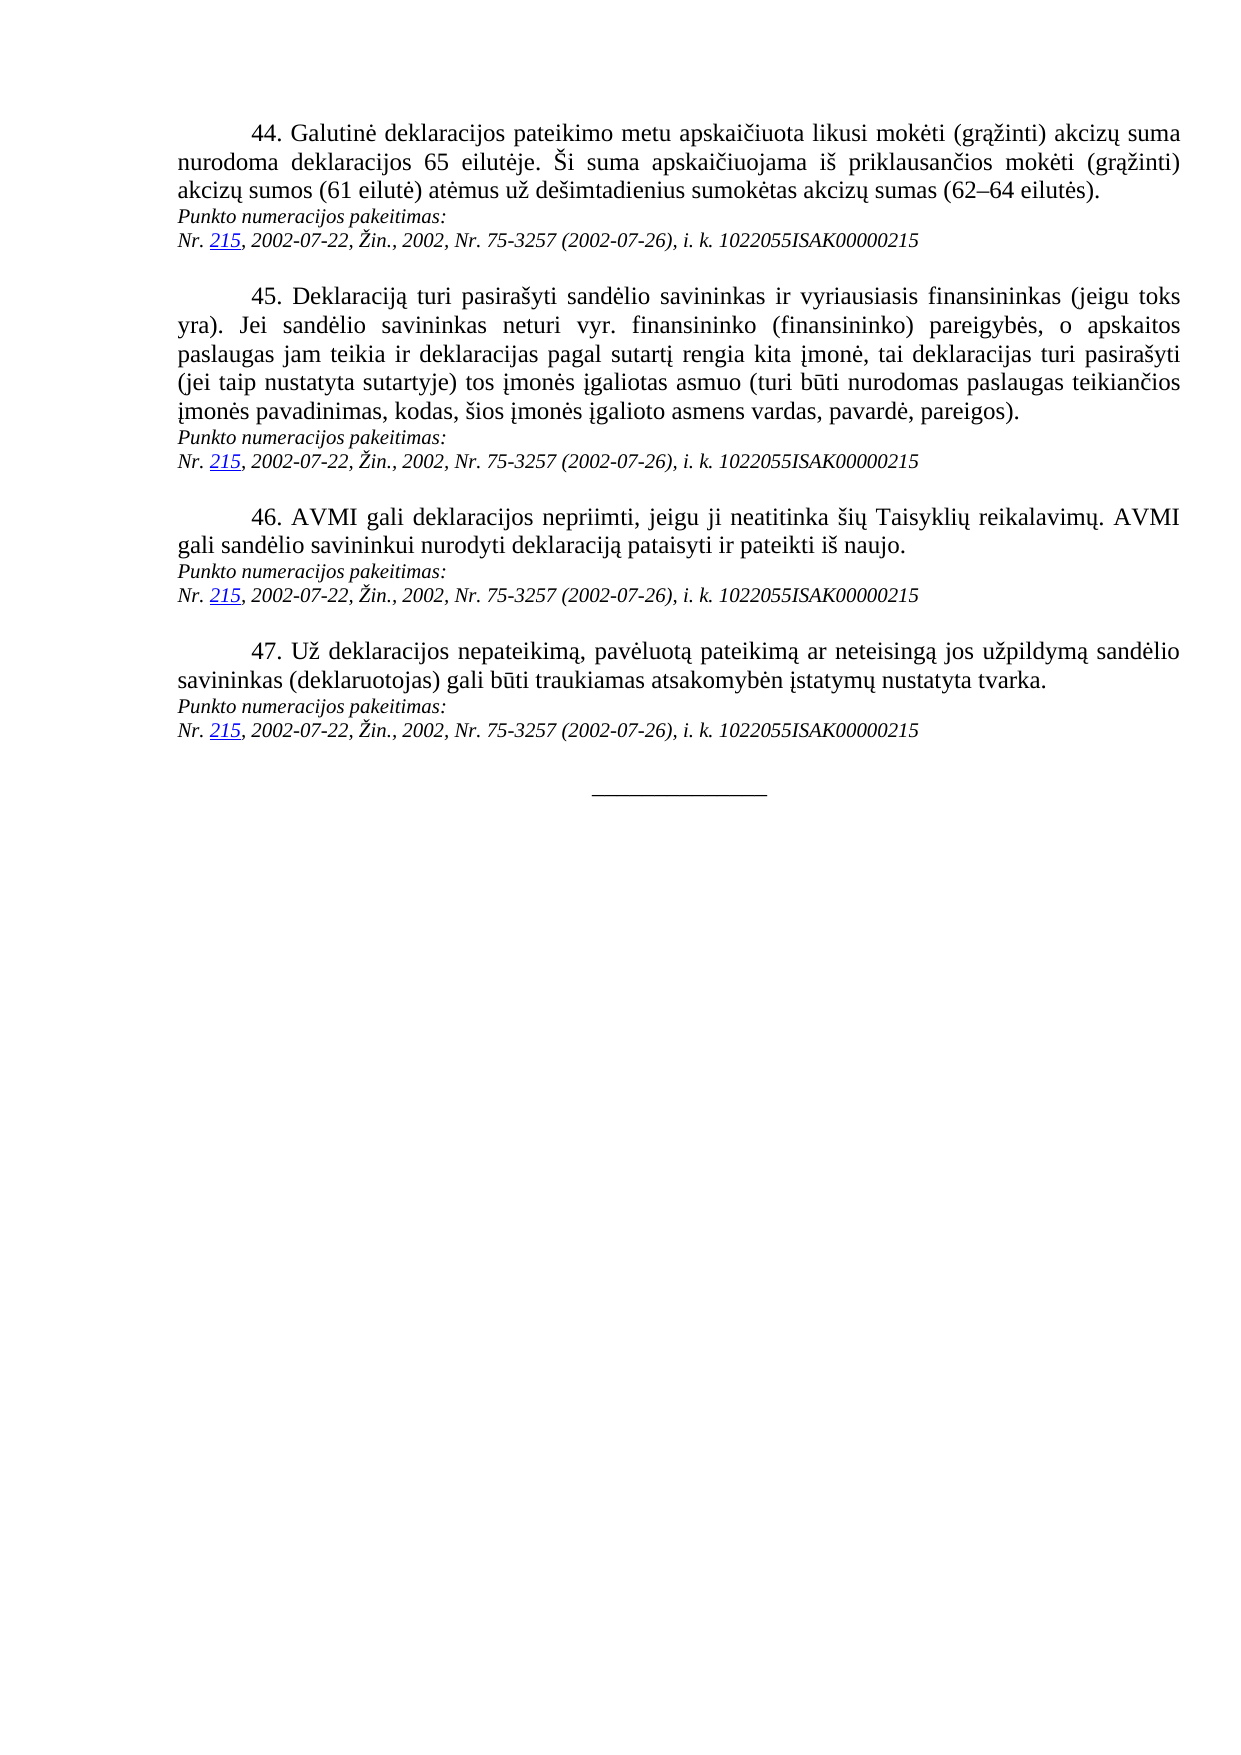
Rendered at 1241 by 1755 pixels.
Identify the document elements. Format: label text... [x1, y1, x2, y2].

text Nr. 215, 2002-07-22, Žin., 2002, Nr. 75-3257 (2002-07-26), i. k. 1022055ISAK00000215 [177, 228, 1181, 252]
text Nr. 215, 2002-07-22, Žin., 2002, Nr. 75-3257 (2002-07-26), i. k. 1022055ISAK00000215 [177, 449, 1181, 473]
text Nr. 215, 2002-07-22, Žin., 2002, Nr. 75-3257 (2002-07-26), i. k. 1022055ISAK00000215 [177, 583, 1181, 607]
text Punkto numeracijos pakeitimas: [177, 425, 1181, 449]
text Punkto numeracijos pakeitimas: [177, 694, 1181, 718]
text ______________ [177, 771, 1181, 799]
text 44. Galutinė deklaracijos pateikimo metu apskaičiuota likusi mokėti (grąžinti) akcizų suma nurodoma deklaracijos 65 eilutėje. Ši suma apskaičiuojama iš priklausančios mokėti (grąžinti) akcizų sumos (61 eilutė) atėmus už dešimtadienius sumokėtas akcizų sumas (62–64 eilutės). [177, 118, 1181, 204]
text 47. Už deklaracijos nepateikimą, pavėluotą pateikimą ar neteisingą jos užpildymą sandėlio savininkas (deklaruotojas) gali būti traukiamas atsakomybėn įstatymų nustatyta tvarka. [177, 636, 1181, 694]
text Nr. 215, 2002-07-22, Žin., 2002, Nr. 75-3257 (2002-07-26), i. k. 1022055ISAK00000215 [177, 718, 1181, 742]
text Punkto numeracijos pakeitimas: [177, 204, 1181, 228]
text 46. AVMI gali deklaracijos nepriimti, jeigu ji neatitinka šių Taisyklių reikalavimų. AVMI gali sandėlio savininkui nurodyti deklaraciją pataisyti ir pateikti iš naujo. [177, 502, 1181, 559]
text 45. Deklaraciją turi pasirašyti sandėlio savininkas ir vyriausiasis finansininkas (jeigu toks yra). Jei sandėlio savininkas neturi vyr. finansininko (finansininko) pareigybės, o apskaitos paslaugas jam teikia ir deklaracijas pagal sutartį rengia kita įmonė, tai deklaracijas turi pasirašyti (jei taip nustatyta sutartyje) tos įmonės įgaliotas asmuo (turi būti nurodomas paslaugas teikiančios įmonės pavadinimas, kodas, šios įmonės įgalioto asmens vardas, pavardė, pareigos). [177, 281, 1181, 425]
text Punkto numeracijos pakeitimas: [177, 559, 1181, 583]
